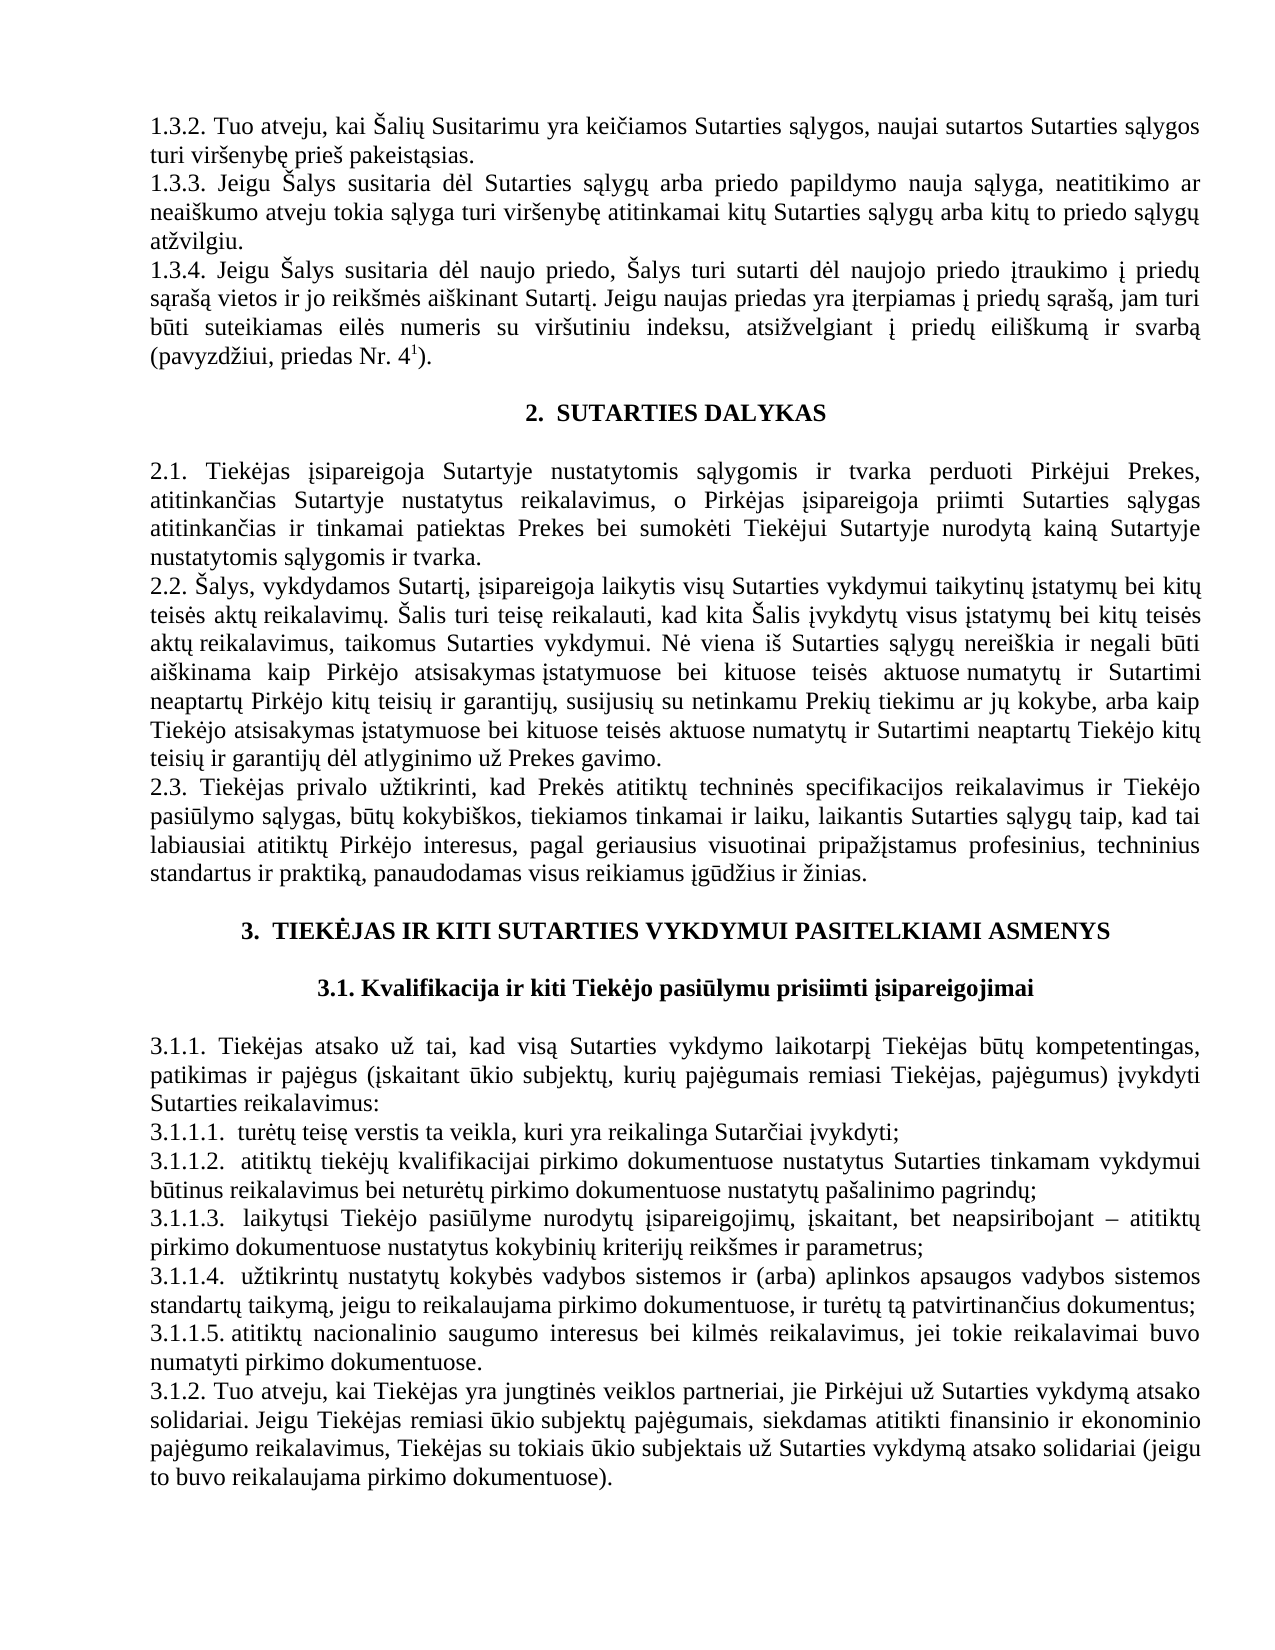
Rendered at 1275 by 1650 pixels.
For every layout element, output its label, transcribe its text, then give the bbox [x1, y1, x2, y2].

text 3. TIEKĖJAS IR KITI SUTARTIES VYKDYMUI PASITELKIAMI ASMENYS [150, 916, 1202, 945]
text 1.3.4. Jeigu Šalys susitaria dėl naujo priedo, Šalys turi sutarti dėl naujojo priedo įtraukimo į priedų sąrašą vietos ir jo reikšmės aiškinant Sutartį. Jeigu naujas priedas yra įterpiamas į priedų sąrašą, jam turi būti suteikiamas eilės numeris su viršutiniu indeksu, atsižvelgiant į priedų eiliškumą ir svarbą (pavyzdžiui, priedas Nr. 41). [150, 255, 1202, 370]
text 3.1.1. Tiekėjas atsako už tai, kad visą Sutarties vykdymo laikotarpį Tiekėjas būtų kompetentingas, patikimas ir pajėgus (įskaitant ūkio subjektų, kurių pajėgumais remiasi Tiekėjas, pajėgumus) įvykdyti Sutarties reikalavimus: [150, 1031, 1202, 1117]
text 3.1.2. Tuo atveju, kai Tiekėjas yra jungtinės veiklos partneriai, jie Pirkėjui už Sutarties vykdymą atsako solidariai. Jeigu Tiekėjas remiasi ūkio subjektų pajėgumais, siekdamas atitikti finansinio ir ekonominio pajėgumo reikalavimus, Tiekėjas su tokiais ūkio subjektais už Sutarties vykdymą atsako solidariai (jeigu to buvo reikalaujama pirkimo dokumentuose). [150, 1376, 1202, 1491]
text 3.1.1.4. užtikrintų nustatytų kokybės vadybos sistemos ir (arba) aplinkos apsaugos vadybos sistemos standartų taikymą, jeigu to reikalaujama pirkimo dokumentuose, ir turėtų tą patvirtinančius dokumentus; [150, 1261, 1202, 1318]
text 2.1. Tiekėjas įsipareigoja Sutartyje nustatytomis sąlygomis ir tvarka perduoti Pirkėjui Prekes, atitinkančias Sutartyje nustatytus reikalavimus, o Pirkėjas įsipareigoja priimti Sutarties sąlygas atitinkančias ir tinkamai patiektas Prekes bei sumokėti Tiekėjui Sutartyje nurodytą kainą Sutartyje nustatytomis sąlygomis ir tvarka. [150, 456, 1202, 571]
text 1.3.3. Jeigu Šalys susitaria dėl Sutarties sąlygų arba priedo papildymo nauja sąlyga, neatitikimo ar neaiškumo atveju tokia sąlyga turi viršenybę atitinkamai kitų Sutarties sąlygų arba kitų to priedo sąlygų atžvilgiu. [150, 168, 1202, 255]
text 2.2. Šalys, vykdydamos Sutartį, įsipareigoja laikytis visų Sutarties vykdymui taikytinų įstatymų bei kitų teisės aktų reikalavimų. Šalis turi teisę reikalauti, kad kita Šalis įvykdytų visus įstatymų bei kitų teisės aktų reikalavimus, taikomus Sutarties vykdymui. Nė viena iš Sutarties sąlygų nereiškia ir negali būti aiškinama kaip Pirkėjo atsisakymas įstatymuose bei kituose teisės aktuose numatytų ir Sutartimi neaptartų Pirkėjo kitų teisių ir garantijų, susijusių su netinkamu Prekių tiekimu ar jų kokybe, arba kaip Tiekėjo atsisakymas įstatymuose bei kituose teisės aktuose numatytų ir Sutartimi neaptartų Tiekėjo kitų teisių ir garantijų dėl atlyginimo už Prekes gavimo. [150, 571, 1202, 772]
text 3.1.1.3. laikytųsi Tiekėjo pasiūlyme nurodytų įsipareigojimų, įskaitant, bet neapsiribojant – atitiktų pirkimo dokumentuose nustatytus kokybinių kriterijų reikšmes ir parametrus; [150, 1203, 1202, 1261]
text 2.3. Tiekėjas privalo užtikrinti, kad Prekės atitiktų techninės specifikacijos reikalavimus ir Tiekėjo pasiūlymo sąlygas, būtų kokybiškos, tiekiamos tinkamai ir laiku, laikantis Sutarties sąlygų taip, kad tai labiausiai atitiktų Pirkėjo interesus, pagal geriausius visuotinai pripažįstamus profesinius, techninius standartus ir praktiką, panaudodamas visus reikiamus įgūdžius ir žinias. [150, 772, 1202, 887]
text 1.3.2. Tuo atveju, kai Šalių Susitarimu yra keičiamos Sutarties sąlygos, naujai sutartos Sutarties sąlygos turi viršenybę prieš pakeistąsias. [150, 111, 1202, 168]
text 3.1. Kvalifikacija ir kiti Tiekėjo pasiūlymu prisiimti įsipareigojimai [150, 973, 1202, 1002]
text 3.1.1.5. atitiktų nacionalinio saugumo interesus bei kilmės reikalavimus, jei tokie reikalavimai buvo numatyti pirkimo dokumentuose. [150, 1318, 1202, 1376]
text 2. SUTARTIES DALYKAS [150, 398, 1202, 427]
text 3.1.1.1. turėtų teisę verstis ta veikla, kuri yra reikalinga Sutarčiai įvykdyti; [150, 1117, 1202, 1146]
text 3.1.1.2. atitiktų tiekėjų kvalifikacijai pirkimo dokumentuose nustatytus Sutarties tinkamam vykdymui būtinus reikalavimus bei neturėtų pirkimo dokumentuose nustatytų pašalinimo pagrindų; [150, 1146, 1202, 1203]
